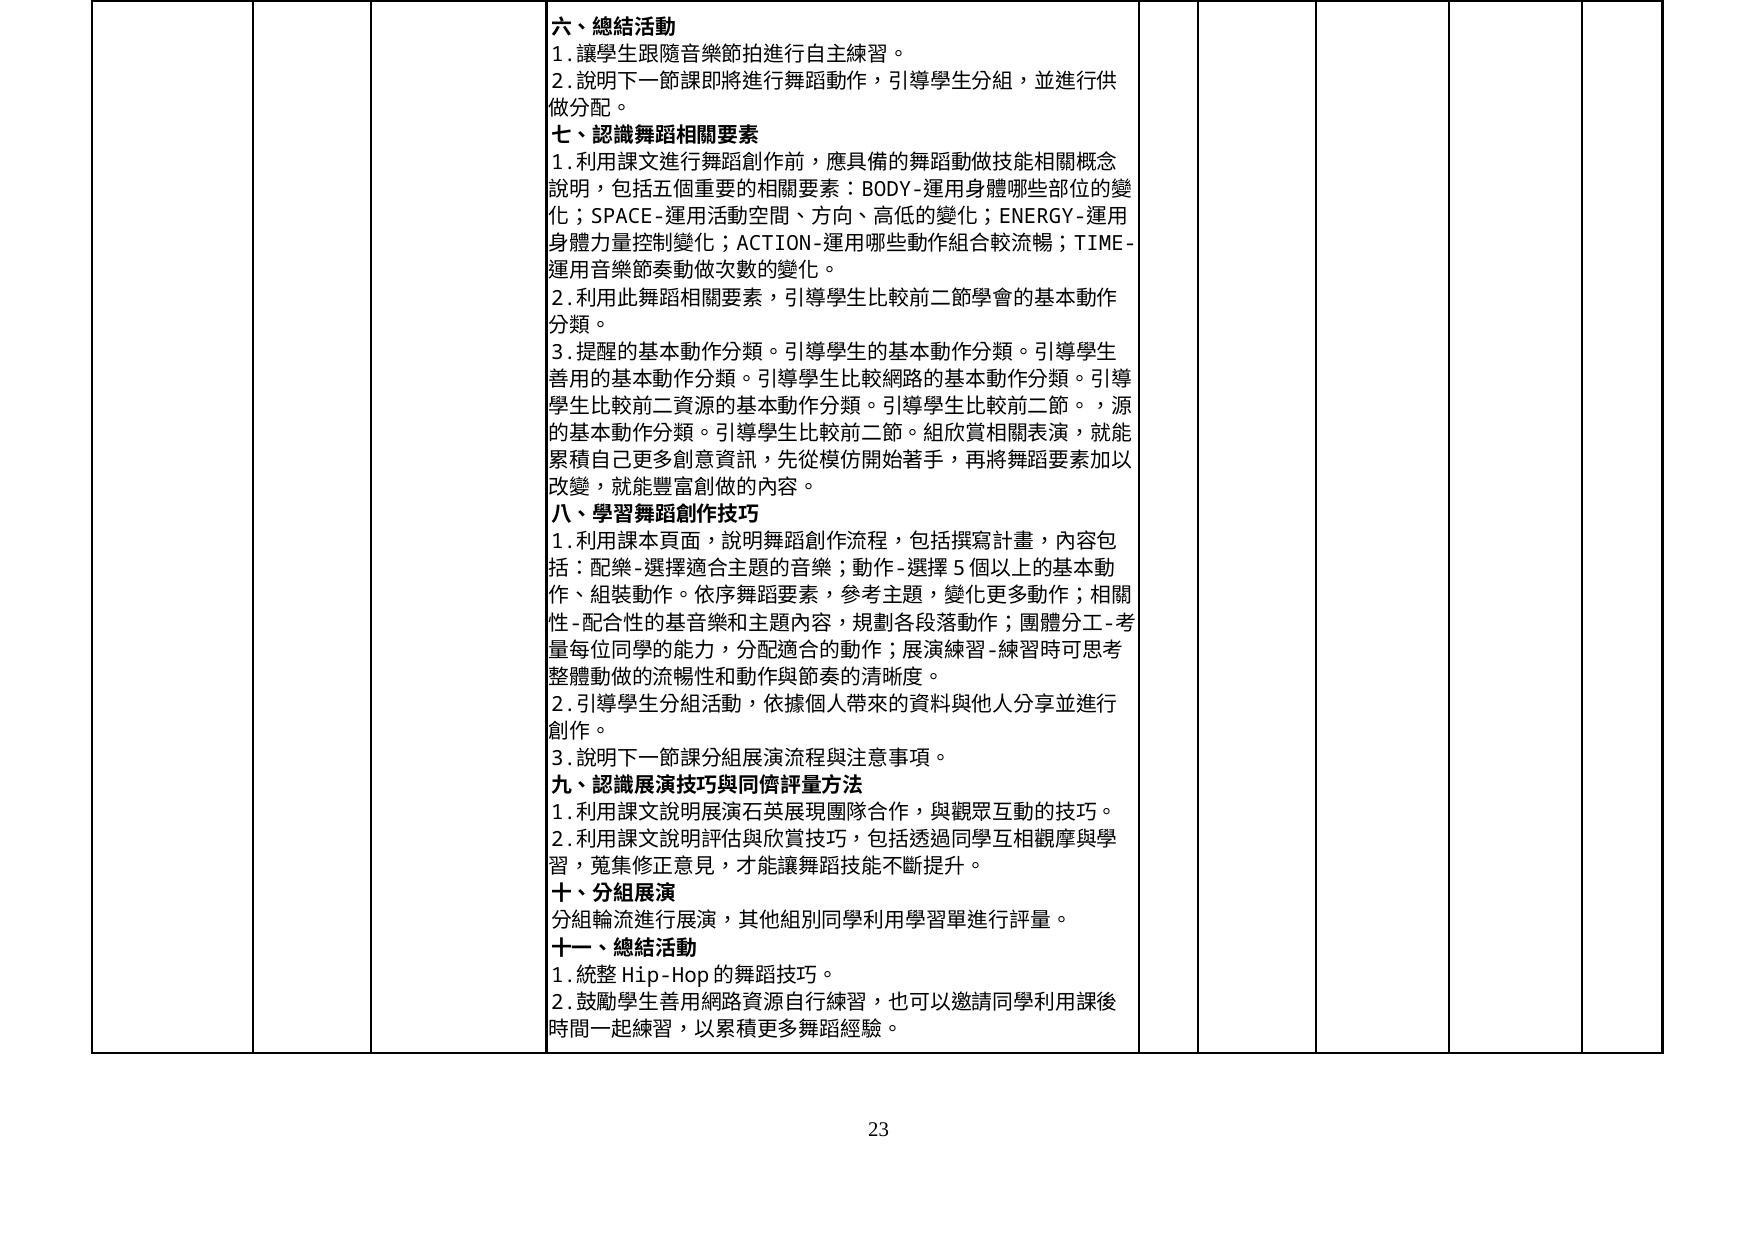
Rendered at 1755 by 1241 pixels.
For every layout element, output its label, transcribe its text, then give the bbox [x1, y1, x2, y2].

table_cell [1199, 2, 1315, 1052]
table_cell [1317, 2, 1448, 1052]
table_cell [1140, 2, 1197, 1052]
table_cell [93, 2, 252, 1052]
table_cell 六、總結活動 1.讓學生跟隨音樂節拍進行自主練習。 2.說明下一節課即將進行舞蹈動作，引導學生分組，並進行供做分配。 七、認識舞蹈相關要素 1.利用課文進行舞蹈創作前，應具備的舞蹈動做技能相關概念說明，包括五個重要的相關要素：BODY-運用身體哪些部位的變化；SPACE-運用活動空間、方向、高低的變化；ENERGY-運用身體力量控制變化；ACTION-運用哪些動作組合較流暢；TIME-運用音樂節奏動做次數的變化。 2.利用此舞蹈相關要素，引導學生比較前二節學會的基本動作分類。 3.提醒的基本動作分類。引導學生的基本動作分類。引導學生善用的基本動作分類。引導學生比較網路的基本動作分類。引導學生比較前二資源的基本動作分類。引導學生比較前二節。，源的基本動作分類。引導學生比較前二節。組欣賞相關表演，就能累積自己更多創意資訊，先從模仿開始著手，再將舞蹈要素加以改變，就能豐富創做的內容。 八、學習舞蹈創作技巧 1.利用課本頁面，說明舞蹈創作流程，包括撰寫計畫，內容包括：配樂-選擇適合主題的音樂；動作-選擇5個以上的基本動作、組裝動作。依序舞蹈要素，參考主題，變化更多動作；相關性-配合性的基音樂和主題內容，規劃各段落動作；團體分工-考量每位同學的能力，分配適合的動作；展演練習-練習時可思考整體動做的流暢性和動作與節奏的清晰度。 2.引導學生分組活動，依據個人帶來的資料與他人分享並進行創作。 3.說明下一節課分組展演流程與注意事項。 九、認識展演技巧與同儕評量方法 1.利用課文說明展演石英展現團隊合作，與觀眾互動的技巧。 2.利用課文說明評估與欣賞技巧，包括透過同學互相觀摩與學習，蒐集修正意見，才能讓舞蹈技能不斷提升。 十、分組展演 分組輪流進行展演，其他組別同學利用學習單進行評量。 十一、總結活動 1.統整Hip-Hop的舞蹈技巧。 2.鼓勵學生善用網路資源自行練習，也可以邀請同學利用課後時間一起練習，以累積更多舞蹈經驗。 [548, 2, 1138, 1052]
table_cell [254, 2, 370, 1052]
table_cell [372, 2, 545, 1052]
table_cell [1583, 2, 1661, 1052]
table_cell [1450, 2, 1581, 1052]
